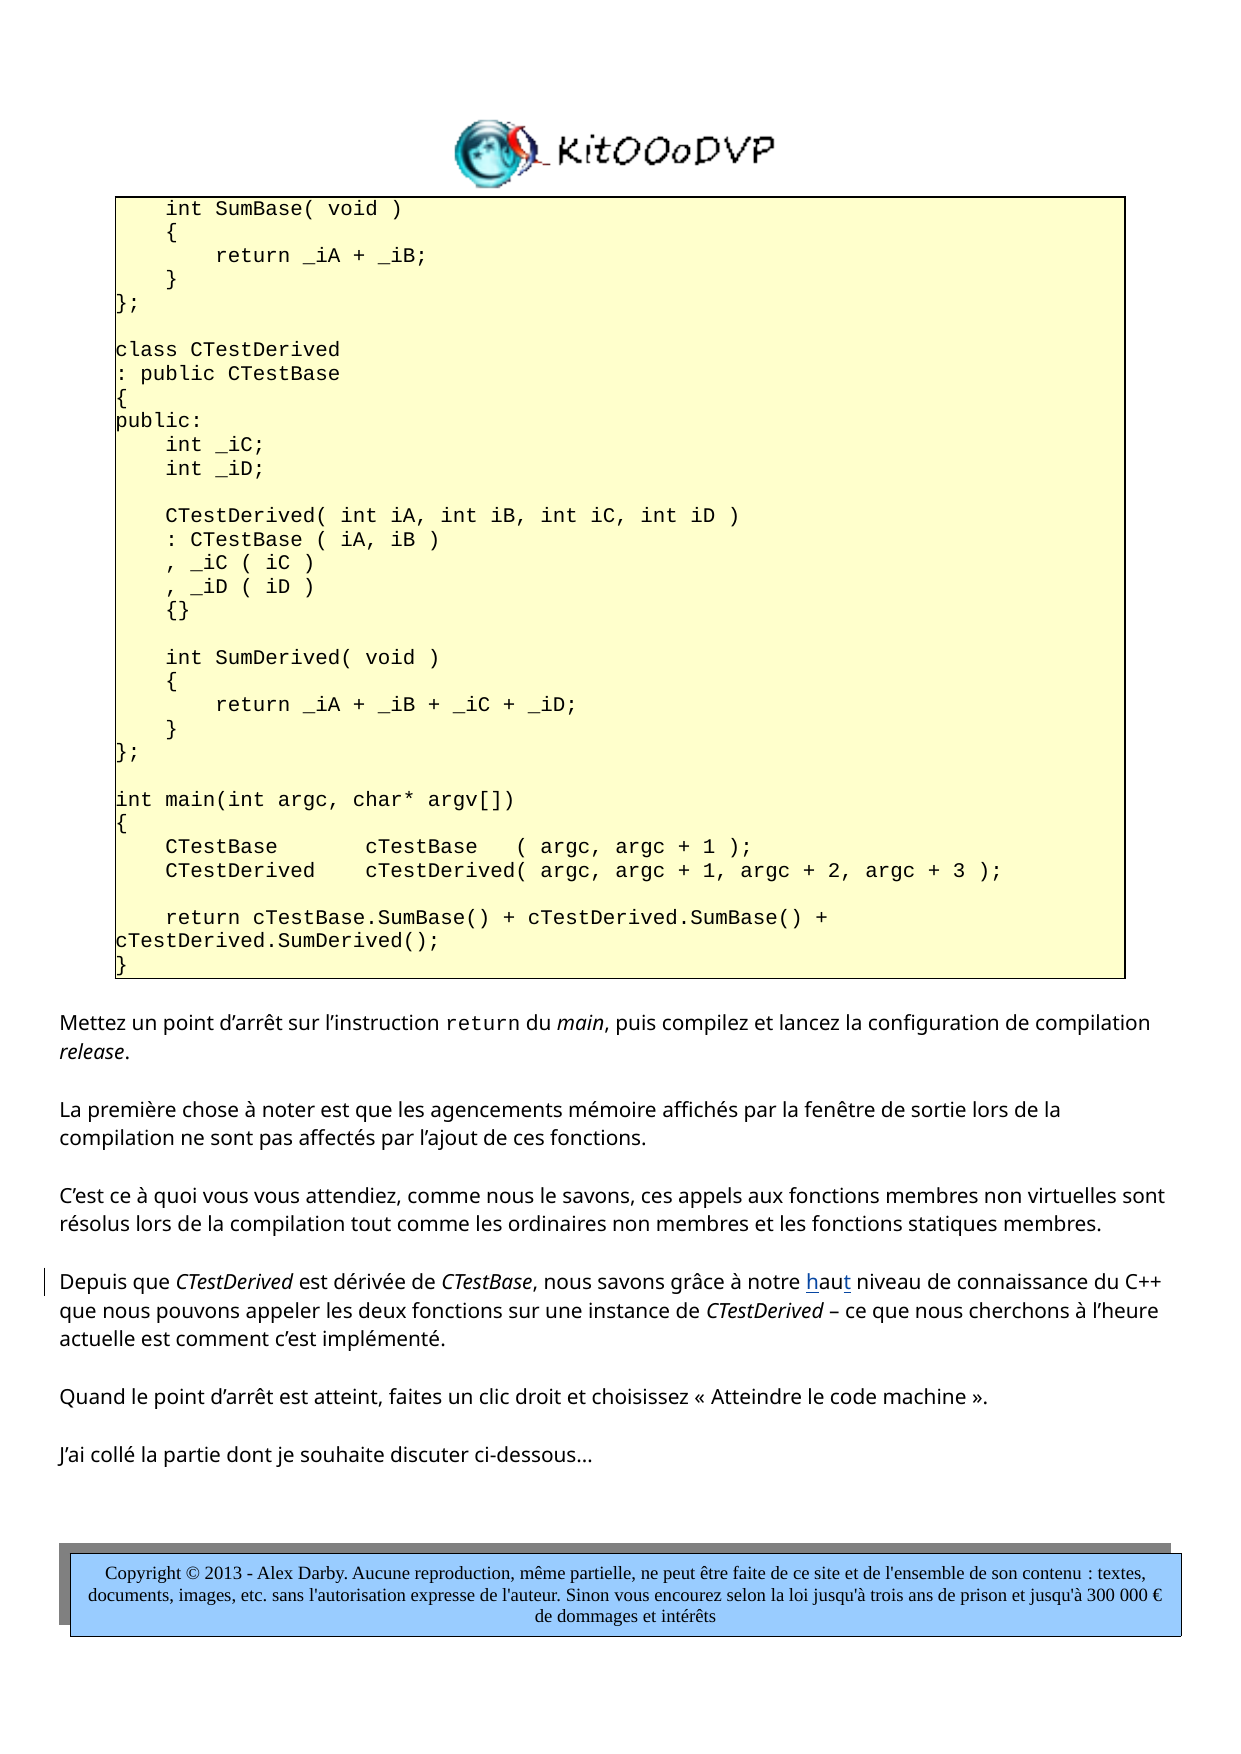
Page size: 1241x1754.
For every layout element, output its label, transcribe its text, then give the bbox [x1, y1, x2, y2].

text Depuis que CTestDerived est dérivée de CTestBase, nous savons grâce à notre haut niveau de connaissance du C++ que nous pouvons appeler les deux fonctions sur une instance de CTestDerived – ce que nous cherchons à l’heure actuelle est comment c’est implémenté. [59, 1267, 1181, 1353]
picture [453, 118, 781, 191]
text Quand le point d’arrêt est atteint, faites un clic droit et choisissez « Atteindre le code machine ». [59, 1382, 1181, 1411]
text Mettez un point d’arrêt sur l’instruction return du main, puis compilez et lancez la configuration de compilation release. [59, 1008, 1181, 1065]
text J’ai collé la partie dont je souhaite discuter ci-dessous… [59, 1440, 1181, 1469]
text La première chose à noter est que les agencements mémoire affichés par la fenêtre de sortie lors de la compilation ne sont pas affectés par l’ajout de ces fonctions. [59, 1095, 1181, 1152]
text C’est ce à quoi vous vous attendiez, comme nous le savons, ces appels aux fonctions membres non virtuelles sont résolus lors de la compilation tout comme les ordinaires non membres et les fonctions statiques membres. [59, 1181, 1181, 1238]
